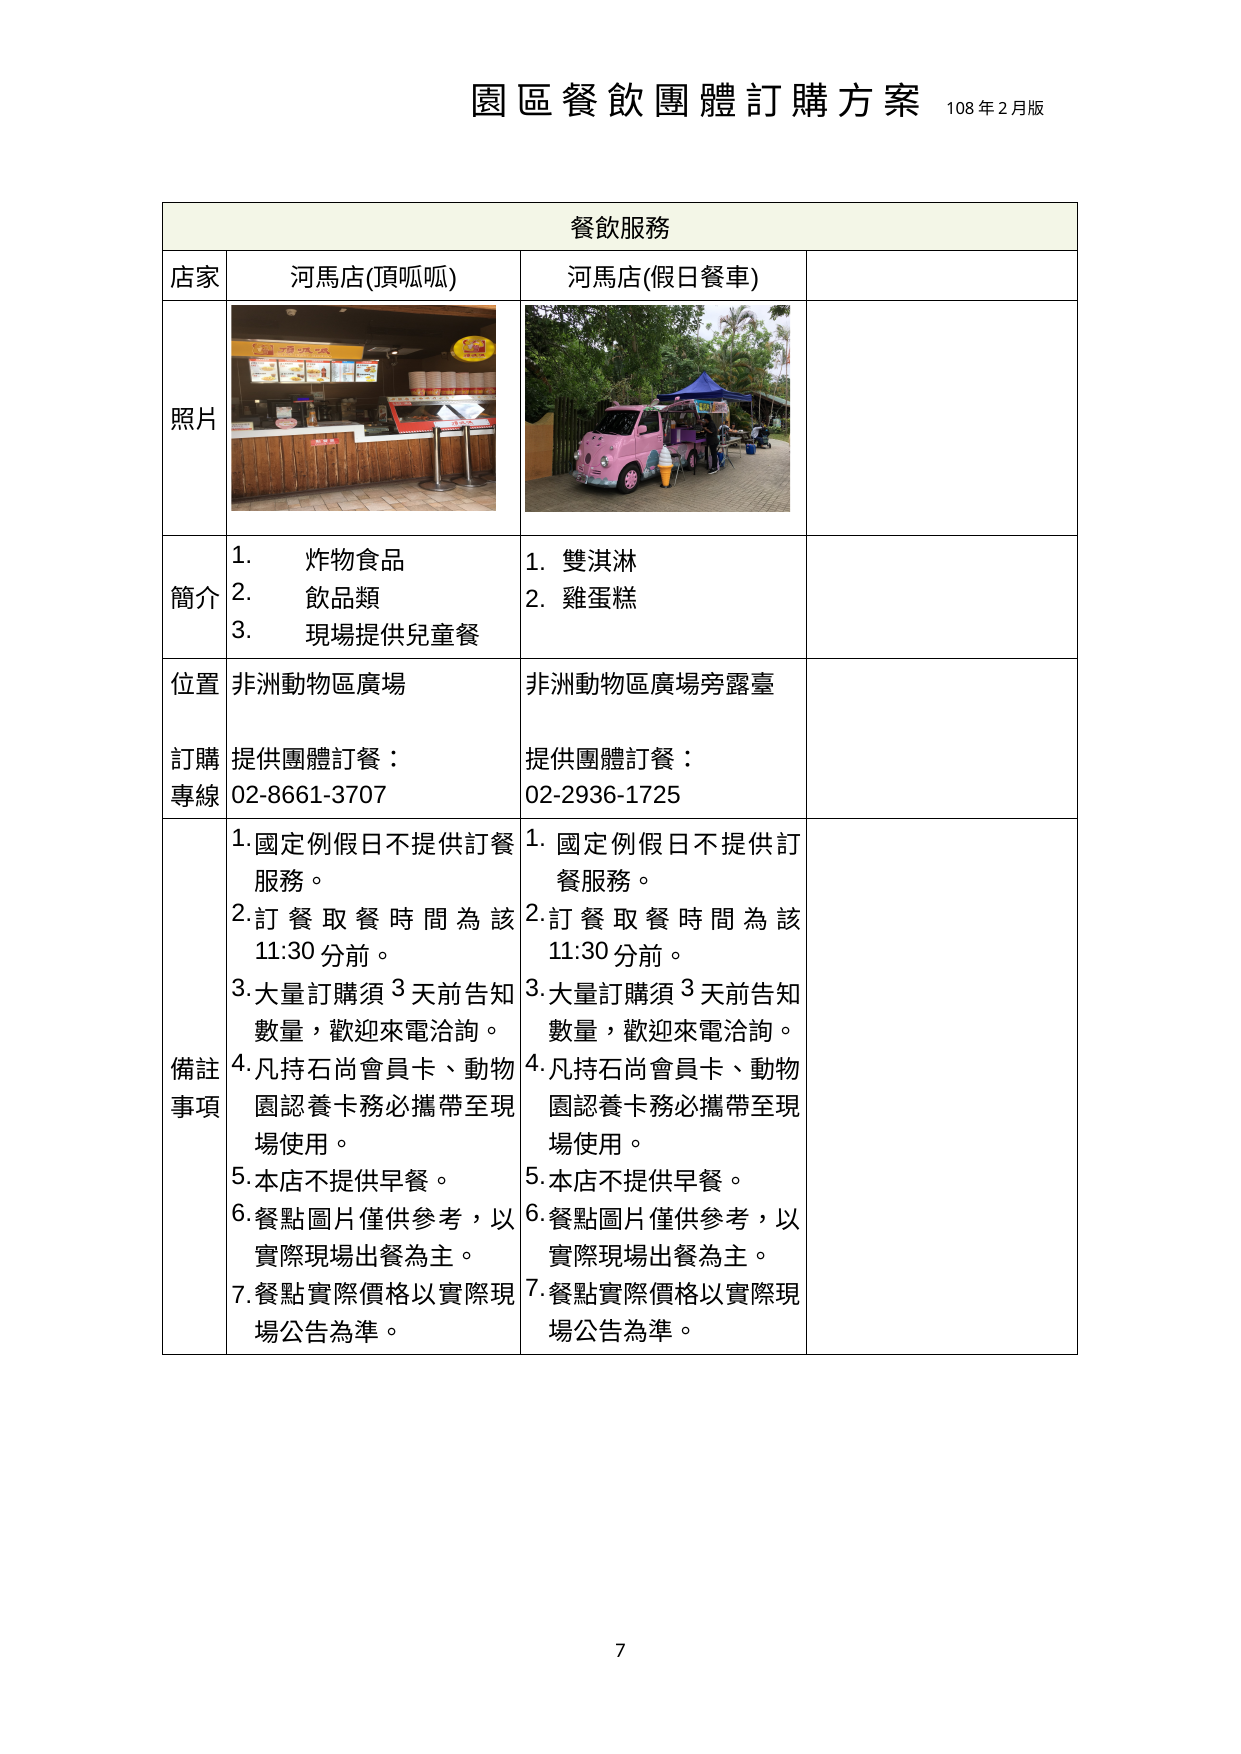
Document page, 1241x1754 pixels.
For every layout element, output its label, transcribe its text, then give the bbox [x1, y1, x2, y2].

table_cell 店家 [163, 251, 226, 299]
table_cell 河馬店(假日餐車) [521, 251, 806, 299]
table_cell [807, 251, 1077, 299]
table_cell 雙淇淋 雞蛋糕 [521, 536, 806, 658]
table_cell [227, 301, 520, 535]
table_cell 簡介 [163, 536, 226, 658]
picture [231, 305, 496, 511]
table_cell 國定例假日不提供訂餐服務。 訂餐取餐時間為該11:30分前。 大量訂購須3天前告知數量，歡迎來電洽詢。 凡持石尚會員卡、動物園認養卡務必攜帶至現場使用。 本店不提供早餐。 餐點圖片僅供參考，以實際現場出餐為主。 餐點實際價格以實際現場公告為準。 [521, 819, 806, 1354]
table_cell [807, 536, 1077, 658]
table_cell 照片 [163, 301, 226, 535]
table_header 餐飲服務 [163, 203, 1077, 250]
table_cell [807, 819, 1077, 1354]
picture [525, 305, 791, 512]
table_cell [521, 301, 806, 535]
table_cell 國定例假日不提供訂餐服務。 訂餐取餐時間為該11:30分前。 大量訂購須3天前告知數量，歡迎來電洽詢。 凡持石尚會員卡、動物園認養卡務必攜帶至現場使用。 本店不提供早餐。 餐點圖片僅供參考，以實際現場出餐為主。 餐點實際價格以實際現場公告為準。 [227, 819, 520, 1354]
table_cell 炸物食品 飲品類 現場提供兒童餐 [227, 536, 520, 658]
table_cell [807, 659, 1077, 818]
table_cell 位置 訂購專線 [163, 659, 226, 818]
table_cell 河馬店(頂呱呱) [227, 251, 520, 299]
table_cell 非洲動物區廣場旁露臺 提供團體訂餐： 02-2936-1725 [521, 659, 806, 818]
table_cell 備註事項 [163, 819, 226, 1354]
table_cell 非洲動物區廣場 提供團體訂餐： 02-8661-3707 [227, 659, 520, 818]
table_cell [807, 301, 1077, 535]
